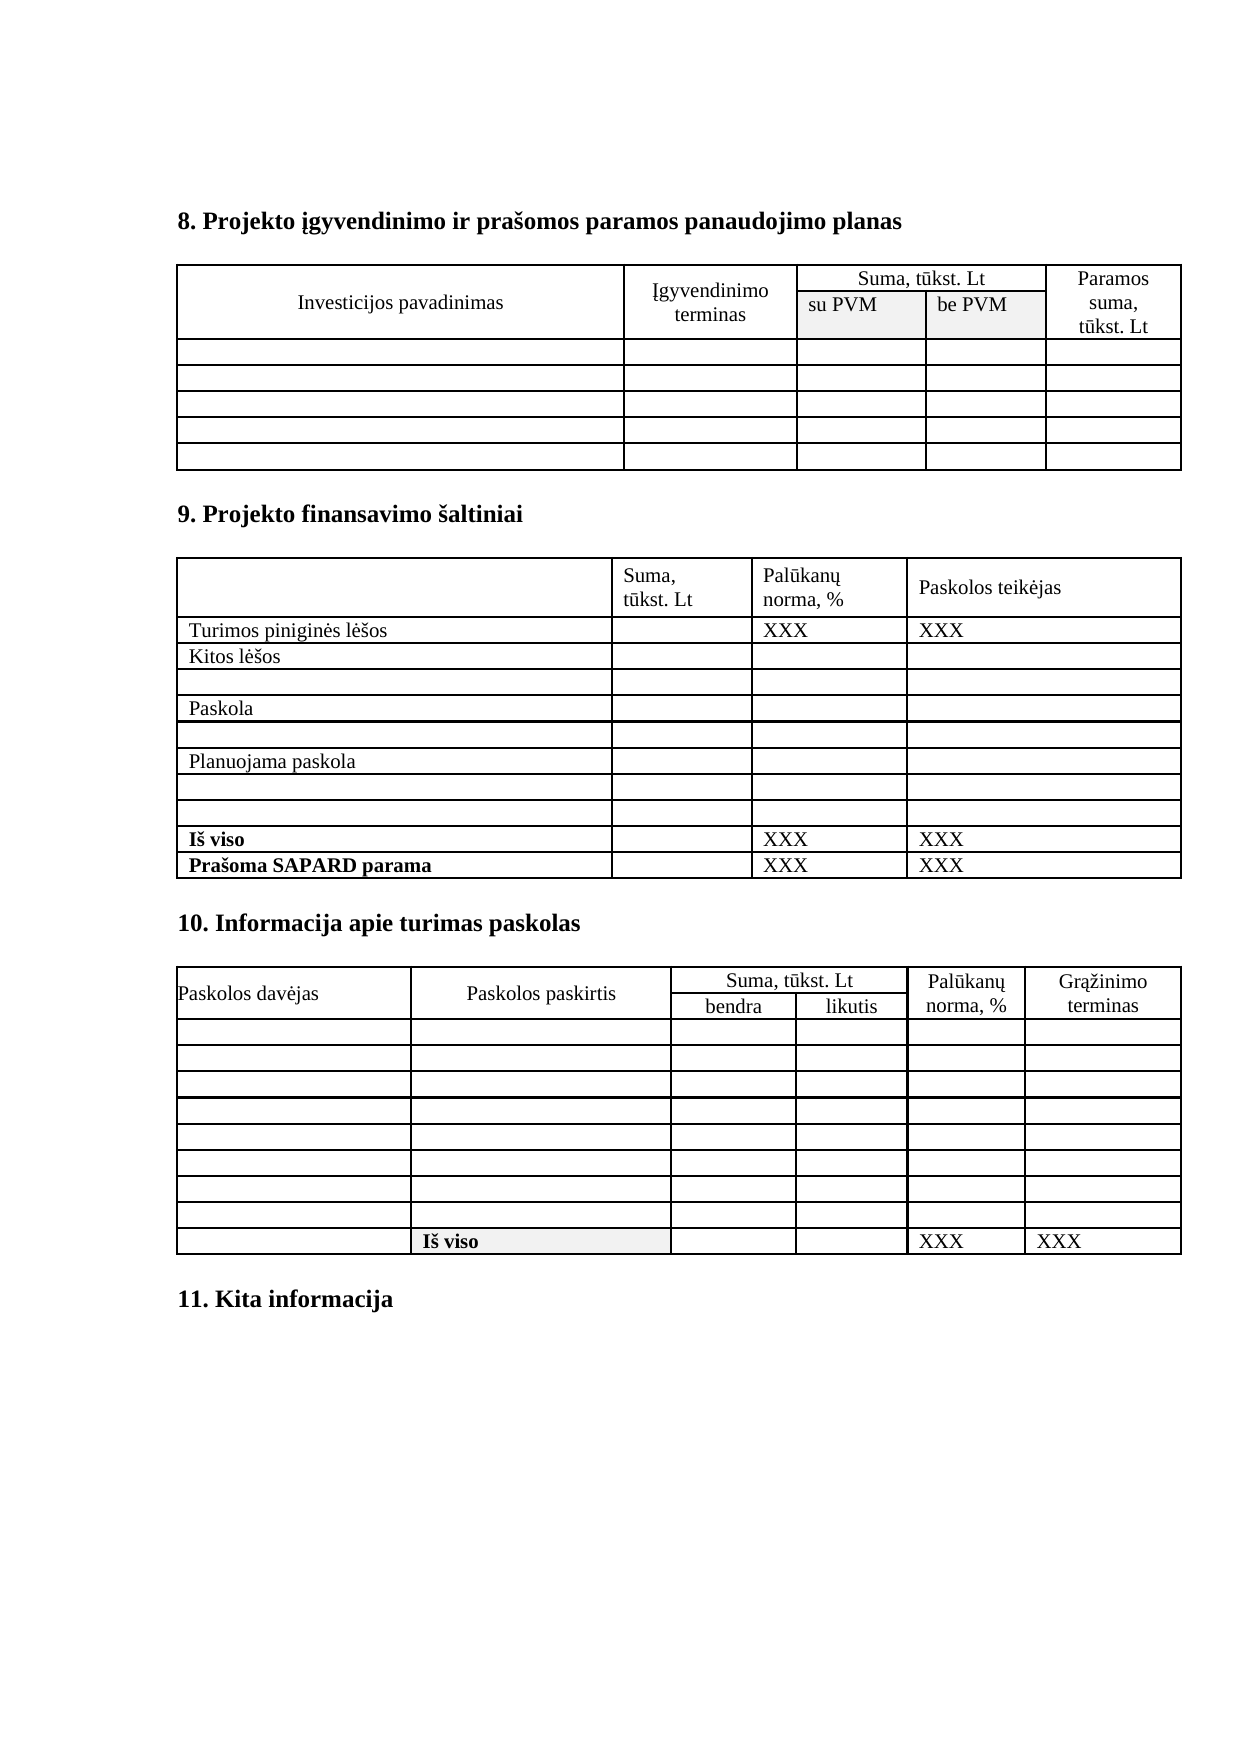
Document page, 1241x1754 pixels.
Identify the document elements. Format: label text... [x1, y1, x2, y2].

table_header Paskolos teikėjas [908, 559, 1180, 616]
table_header Palūkanų norma, % [753, 559, 906, 616]
table_cell Prašoma SAPARD parama [178, 853, 611, 877]
text 9. Projekto finansavimo šaltiniai [177, 499, 1181, 528]
table_cell [1026, 1020, 1180, 1044]
table_cell [412, 1046, 670, 1070]
table_cell [672, 1177, 795, 1201]
table_cell [798, 366, 925, 390]
table_cell [178, 1072, 410, 1096]
table_cell XXX [753, 853, 906, 877]
table_cell [1026, 1177, 1180, 1201]
table_cell [178, 444, 623, 468]
table_header Įgyvendinimo terminas [625, 266, 796, 338]
table_cell [909, 1125, 1024, 1149]
table_cell [613, 853, 751, 877]
table_cell [178, 1229, 410, 1253]
table_cell [178, 1125, 410, 1149]
table_cell [412, 1099, 670, 1122]
table_header Paskolos davėjas [178, 968, 410, 1018]
table_cell be PVM [927, 292, 1045, 338]
table_cell [927, 340, 1045, 364]
table_cell [412, 1177, 670, 1201]
table_cell [178, 1046, 410, 1070]
table_cell [798, 418, 925, 442]
table_cell [797, 1072, 906, 1096]
table_cell [672, 1072, 795, 1096]
table_cell Paskola [178, 696, 611, 720]
table_cell [753, 801, 906, 825]
table_cell [798, 444, 925, 468]
table_cell [613, 723, 751, 747]
table_cell [613, 670, 751, 694]
table_cell [625, 444, 796, 468]
text 8. Projekto įgyvendinimo ir prašomos paramos panaudojimo planas [177, 206, 1181, 235]
table_cell [908, 670, 1180, 694]
table_cell [909, 1072, 1024, 1096]
table_cell [1026, 1125, 1180, 1149]
table_cell [1026, 1151, 1180, 1175]
table_cell [909, 1046, 1024, 1070]
table_cell [909, 1020, 1024, 1044]
table_cell [672, 1020, 795, 1044]
table_cell XXX [753, 827, 906, 851]
table_cell [178, 418, 623, 442]
table_cell [672, 1099, 795, 1122]
table_cell [1047, 392, 1180, 416]
table_cell [753, 670, 906, 694]
table_cell [178, 1151, 410, 1175]
table_cell [613, 749, 751, 773]
table_cell [178, 670, 611, 694]
table_cell [908, 749, 1180, 773]
table_cell [908, 723, 1180, 747]
table_cell Kitos lėšos [178, 644, 611, 668]
table_cell [798, 340, 925, 364]
table_cell [753, 696, 906, 720]
table_cell [178, 775, 611, 799]
table_cell [798, 392, 925, 416]
table_cell [412, 1020, 670, 1044]
table_cell [1047, 366, 1180, 390]
table_cell [1047, 444, 1180, 468]
table_cell [1026, 1203, 1180, 1227]
table_cell su PVM [798, 292, 925, 338]
table_cell likutis [797, 994, 906, 1018]
table_cell [797, 1229, 906, 1253]
table_cell [178, 392, 623, 416]
table_cell [178, 801, 611, 825]
table_cell [672, 1151, 795, 1175]
table_cell [178, 366, 623, 390]
table_cell [1047, 418, 1180, 442]
table_cell Planuojama paskola [178, 749, 611, 773]
table_cell [1026, 1046, 1180, 1070]
table_header Suma, tūkst. Lt [672, 968, 906, 992]
table_cell [178, 1020, 410, 1044]
table_cell [927, 444, 1045, 468]
table_header Suma, tūkst. Lt [798, 266, 1045, 289]
table_cell [613, 644, 751, 668]
table_cell [672, 1125, 795, 1149]
table_cell [909, 1099, 1024, 1122]
text 10. Informacija apie turimas paskolas [177, 908, 1181, 937]
table_cell [625, 392, 796, 416]
table_cell [672, 1229, 795, 1253]
table_cell [412, 1151, 670, 1175]
table_cell [613, 696, 751, 720]
table_header [178, 559, 611, 616]
table_cell [625, 340, 796, 364]
table_cell [1047, 340, 1180, 364]
table_cell [613, 827, 751, 851]
table_cell [412, 1203, 670, 1227]
table_cell [613, 775, 751, 799]
table_cell [178, 723, 611, 747]
table_cell XXX [908, 853, 1180, 877]
table_cell [178, 340, 623, 364]
table_cell bendra [672, 994, 795, 1018]
table_cell [797, 1203, 906, 1227]
table_cell XXX [908, 827, 1180, 851]
table_cell [908, 775, 1180, 799]
table_header Paramos suma, tūkst. Lt [1047, 266, 1180, 338]
table_cell Iš viso [178, 827, 611, 851]
table_cell [909, 1203, 1024, 1227]
table_cell [613, 618, 751, 642]
table_cell [797, 1020, 906, 1044]
table_cell [753, 775, 906, 799]
table_cell [1026, 1072, 1180, 1096]
text 11. Kita informacija [177, 1284, 1181, 1313]
table_cell [178, 1099, 410, 1122]
table_cell [908, 644, 1180, 668]
table_cell [753, 749, 906, 773]
table_cell [672, 1203, 795, 1227]
table_cell [412, 1125, 670, 1149]
table_cell [753, 723, 906, 747]
table_cell [625, 418, 796, 442]
table_cell [908, 801, 1180, 825]
table_header Investicijos pavadinimas [178, 266, 623, 338]
table_cell [908, 696, 1180, 720]
table_cell XXX [753, 618, 906, 642]
table_cell [613, 801, 751, 825]
table_cell [412, 1072, 670, 1096]
table_cell [753, 644, 906, 668]
table_cell [672, 1046, 795, 1070]
table_cell [909, 1151, 1024, 1175]
table_cell [797, 1177, 906, 1201]
table_cell [927, 366, 1045, 390]
table_cell Turimos piniginės lėšos [178, 618, 611, 642]
table_header Grąžinimo terminas [1026, 968, 1180, 1018]
table_cell [797, 1125, 906, 1149]
table_cell [178, 1177, 410, 1201]
table_header Suma, tūkst. Lt [613, 559, 751, 616]
table_cell [927, 418, 1045, 442]
table_cell Iš viso [412, 1229, 670, 1253]
table_cell XXX [908, 618, 1180, 642]
table_cell [797, 1046, 906, 1070]
table_header Palūkanų norma, % [909, 968, 1024, 1018]
table_cell [178, 1203, 410, 1227]
table_cell [797, 1099, 906, 1122]
table_cell [1026, 1099, 1180, 1122]
table_cell XXX [1026, 1229, 1180, 1253]
table_header Paskolos paskirtis [412, 968, 670, 1018]
table_cell [625, 366, 796, 390]
table_cell [797, 1151, 906, 1175]
table_cell XXX [909, 1229, 1024, 1253]
table_cell [927, 392, 1045, 416]
table_cell [909, 1177, 1024, 1201]
